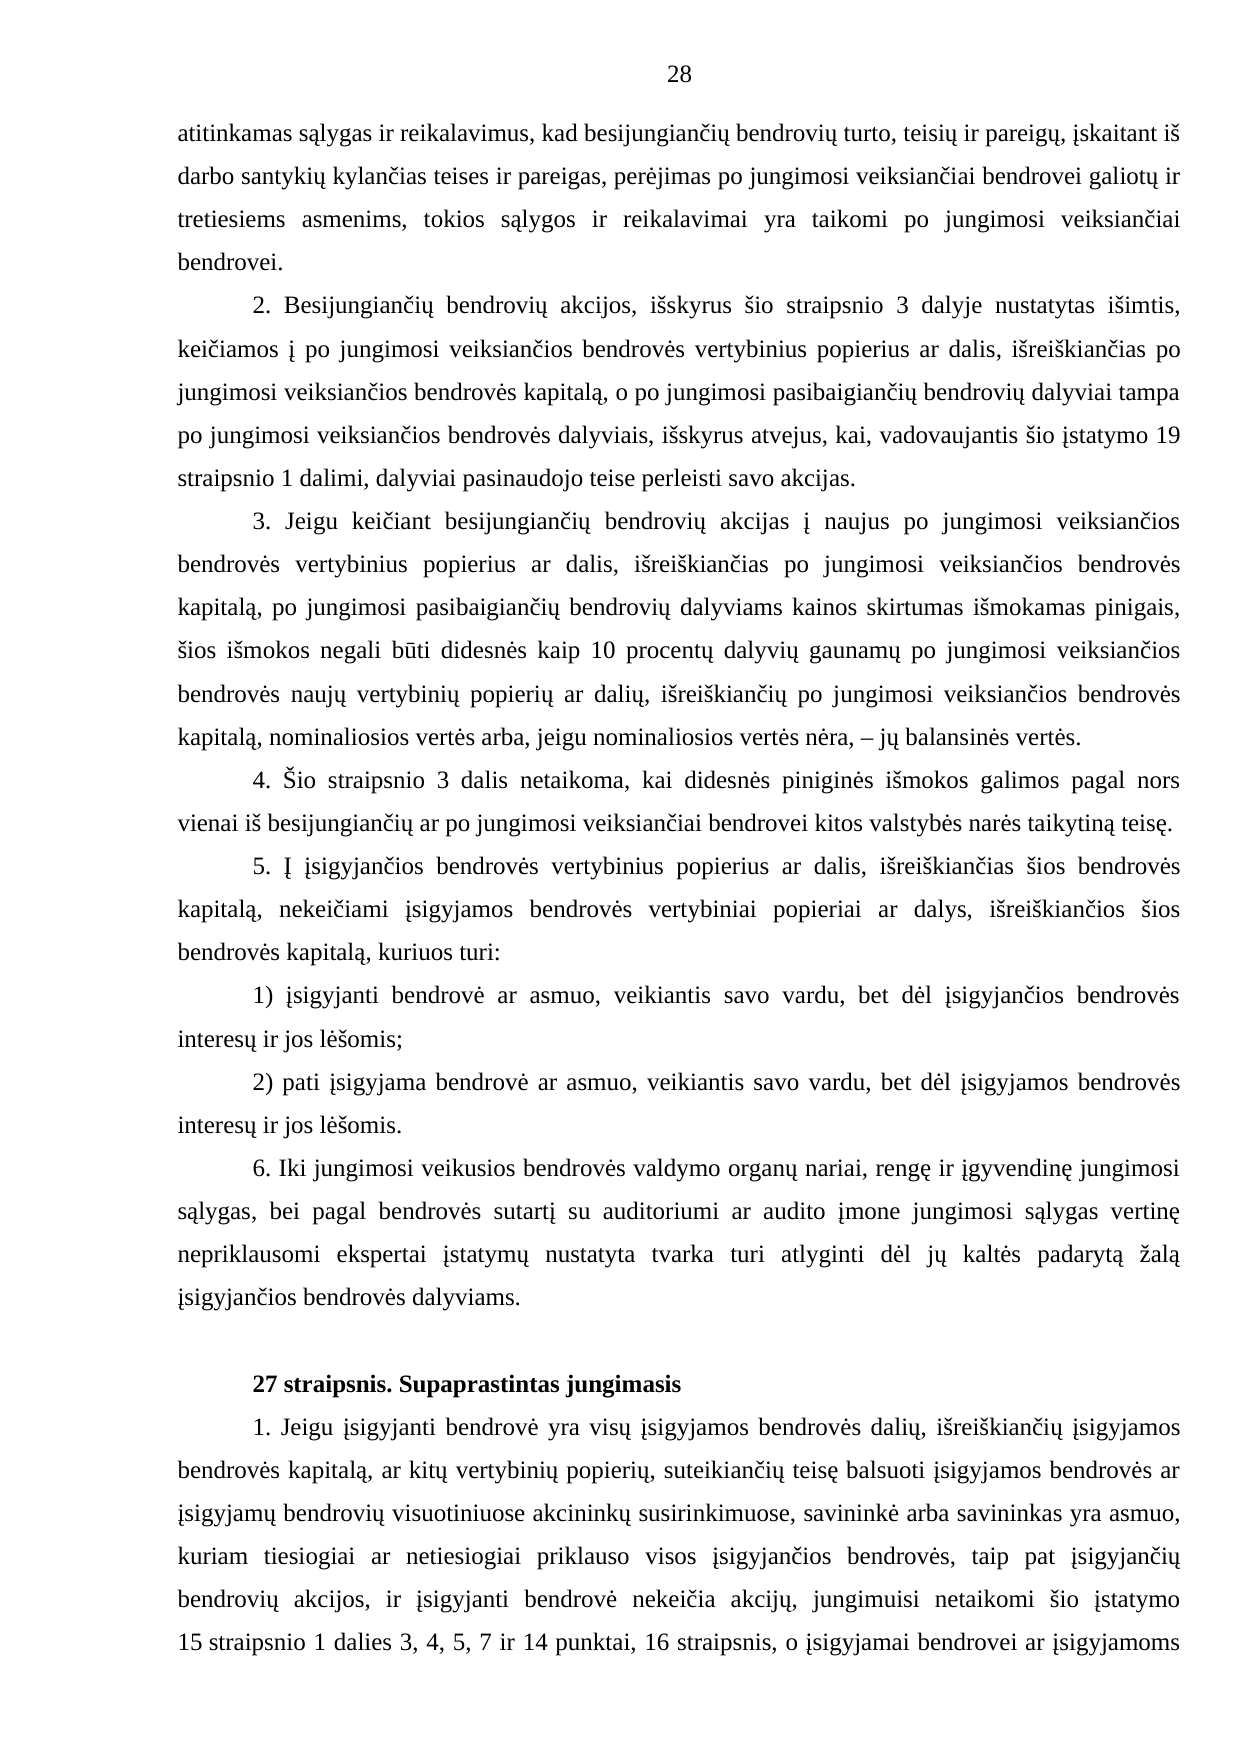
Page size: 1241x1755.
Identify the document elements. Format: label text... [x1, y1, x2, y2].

text 1. Jeigu įsigyjanti bendrovė yra visų įsigyjamos bendrovės dalių, išreiškiančių įsigyjamos bendrovės kapitalą, ar kitų vertybinių popierių, suteikiančių teisę balsuoti įsigyjamos bendrovės ar įsigyjamų bendrovių visuotiniuose akcininkų susirinkimuose, savininkė arba savininkas yra asmuo, kuriam tiesiogiai ar netiesiogiai priklauso visos įsigyjančios bendrovės, taip pat įsigyjančių bendrovių akcijos, ir įsigyjanti bendrovė nekeičia akcijų, jungimuisi netaikomi šio įstatymo 15 straipsnio 1 dalies 3, 4, 5, 7 ir 14 punktai, 16 straipsnis, o įsigyjamai bendrovei ar įsigyjamoms [177, 1412, 1181, 1656]
text 27 straipsnis. Supaprastintas jungimasis [177, 1369, 1181, 1397]
text 2. Besijungiančių bendrovių akcijos, išskyrus šio straipsnio 3 dalyje nustatytas išimtis, keičiamos į po jungimosi veiksiančios bendrovės vertybinius popierius ar dalis, išreiškiančias po jungimosi veiksiančios bendrovės kapitalą, o po jungimosi pasibaigiančių bendrovių dalyviai tampa po jungimosi veiksiančios bendrovės dalyviais, išskyrus atvejus, kai, vadovaujantis šio įstatymo 19 straipsnio 1 dalimi, dalyviai pasinaudojo teise perleisti savo akcijas. [177, 291, 1181, 492]
text atitinkamas sąlygas ir reikalavimus, kad besijungiančių bendrovių turto, teisių ir pareigų, įskaitant iš darbo santykių kylančias teises ir pareigas, perėjimas po jungimosi veiksiančiai bendrovei galiotų ir tretiesiems asmenims, tokios sąlygos ir reikalavimai yra taikomi po jungimosi veiksiančiai bendrovei. [177, 118, 1181, 276]
text 4. Šio straipsnio 3 dalis netaikoma, kai didesnės piniginės išmokos galimos pagal nors vienai iš besijungiančių ar po jungimosi veiksiančiai bendrovei kitos valstybės narės taikytiną teisę. [177, 765, 1181, 837]
text 2) pati įsigyjama bendrovė ar asmuo, veikiantis savo vardu, bet dėl įsigyjamos bendrovės interesų ir jos lėšomis. [177, 1067, 1181, 1139]
text 5. Į įsigyjančios bendrovės vertybinius popierius ar dalis, išreiškiančias šios bendrovės kapitalą, nekeičiami įsigyjamos bendrovės vertybiniai popieriai ar dalys, išreiškiančios šios bendrovės kapitalą, kuriuos turi: [177, 851, 1181, 966]
text 6. Iki jungimosi veikusios bendrovės valdymo organų nariai, rengę ir įgyvendinę jungimosi sąlygas, bei pagal bendrovės sutartį su auditoriumi ar audito įmone jungimosi sąlygas vertinę nepriklausomi ekspertai įstatymų nustatyta tvarka turi atlyginti dėl jų kaltės padarytą žalą įsigyjančios bendrovės dalyviams. [177, 1153, 1181, 1311]
text 1) įsigyjanti bendrovė ar asmuo, veikiantis savo vardu, bet dėl įsigyjančios bendrovės interesų ir jos lėšomis; [177, 981, 1181, 1052]
text 3. Jeigu keičiant besijungiančių bendrovių akcijas į naujus po jungimosi veiksiančios bendrovės vertybinius popierius ar dalis, išreiškiančias po jungimosi veiksiančios bendrovės kapitalą, po jungimosi pasibaigiančių bendrovių dalyviams kainos skirtumas išmokamas pinigais, šios išmokos negali būti didesnės kaip 10 procentų dalyvių gaunamų po jungimosi veiksiančios bendrovės naujų vertybinių popierių ar dalių, išreiškiančių po jungimosi veiksiančios bendrovės kapitalą, nominaliosios vertės arba, jeigu nominaliosios vertės nėra, – jų balansinės vertės. [177, 506, 1181, 751]
